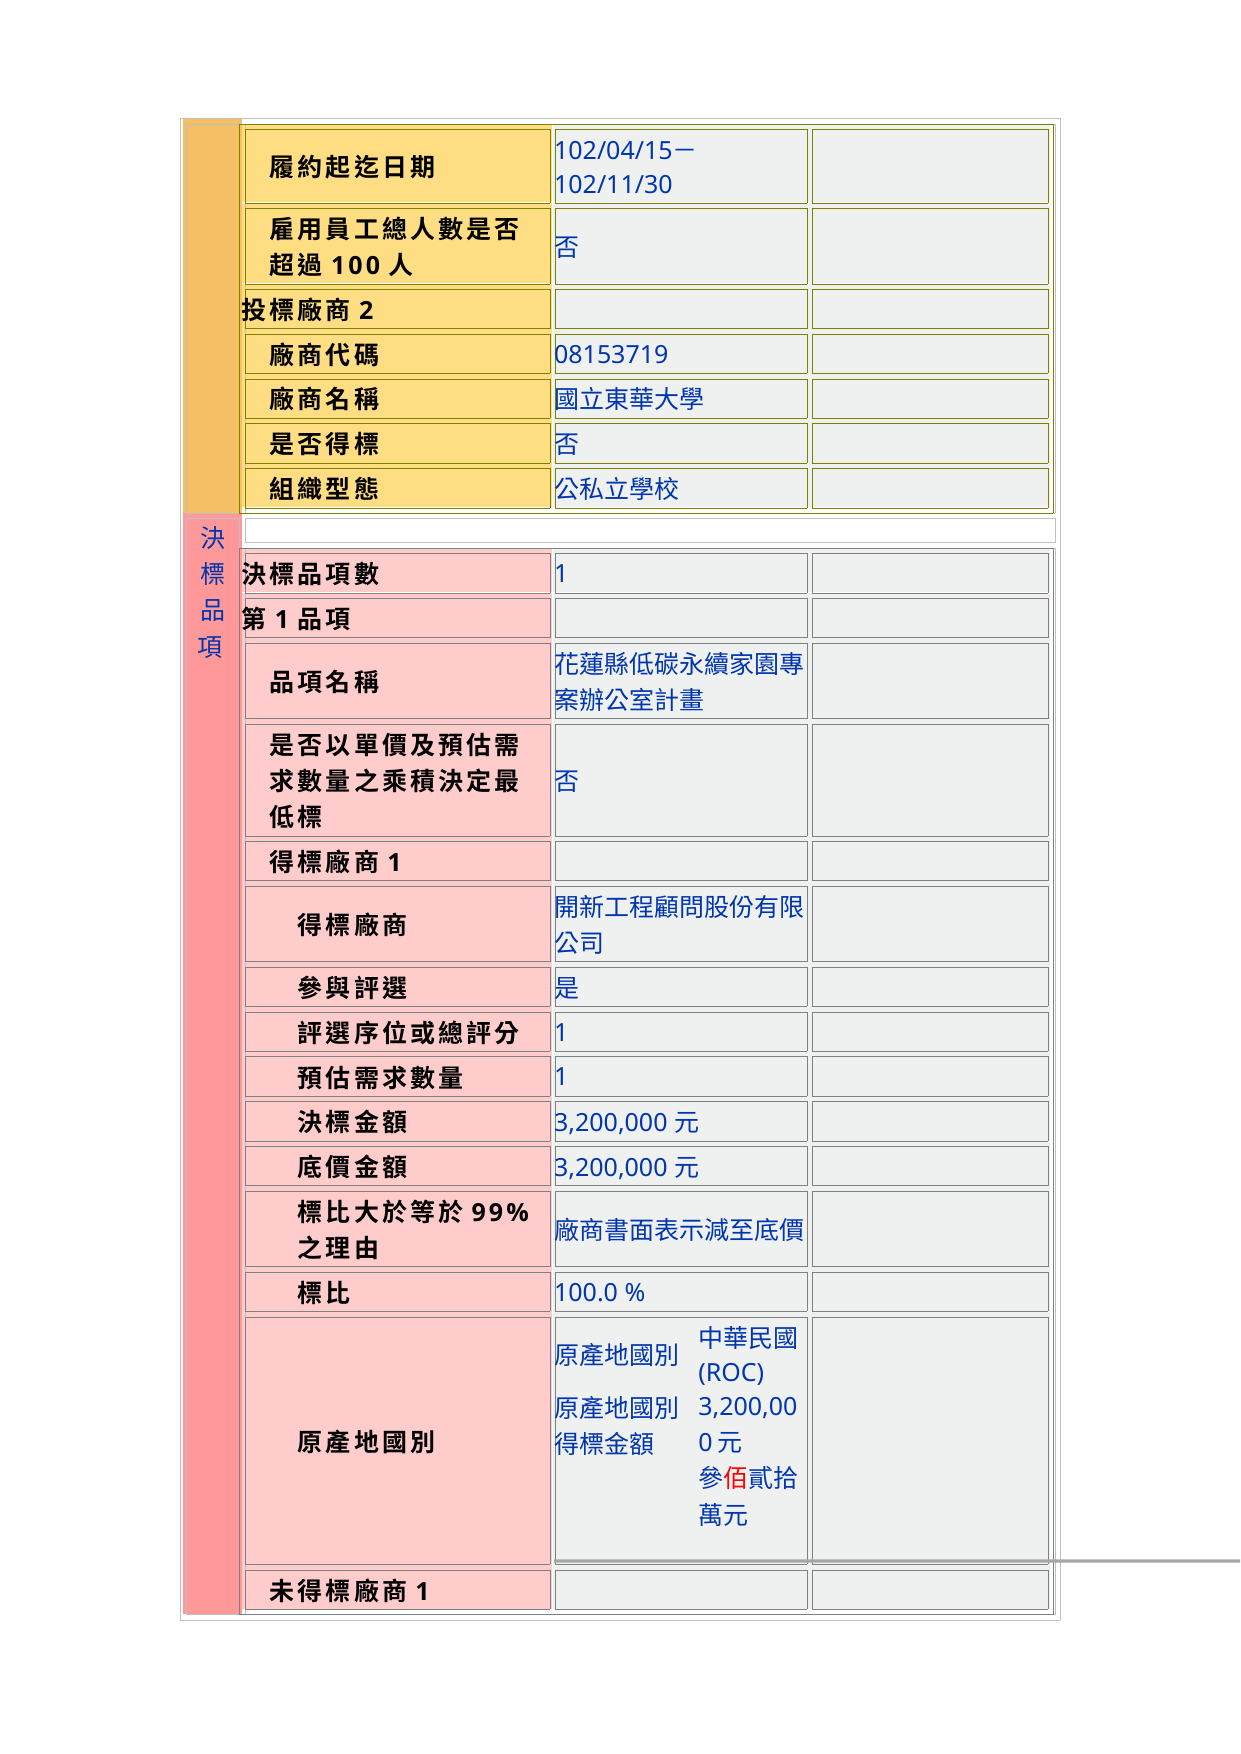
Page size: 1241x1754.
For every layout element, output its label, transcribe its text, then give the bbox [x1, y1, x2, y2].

table_cell 組織型態 [246, 463, 552, 507]
table_cell [810, 373, 1050, 418]
table_cell 第1品項 [246, 593, 552, 637]
table_cell 3,200,000 元 [553, 1141, 810, 1185]
table_cell 得標廠商1 [246, 836, 552, 880]
table_cell [785, 513, 1057, 542]
table_cell [556, 290, 807, 328]
table_cell [1049, 549, 1053, 1559]
table_cell 原產地國別 [246, 1311, 552, 1564]
table_cell [813, 599, 1048, 637]
table_cell [553, 284, 810, 328]
table_cell 標比 [246, 1266, 552, 1311]
table_cell 評選序位或總評分 [246, 1006, 552, 1051]
table_header 決標品項數 [246, 549, 552, 592]
table_header 1 [553, 549, 810, 592]
table_header 原產地國別 [556, 1318, 698, 1388]
table_cell [242, 514, 598, 542]
table_cell [553, 1311, 810, 1559]
table_header [813, 554, 1048, 592]
table_cell [810, 1311, 1050, 1559]
table_cell [813, 887, 1048, 961]
table_cell 雇用員工總人數是否 超過100人 [246, 203, 552, 283]
table_cell 決標金額 [246, 1096, 552, 1141]
table_cell [813, 335, 1048, 373]
table_cell 開新工程顧問股份有限公司 [553, 880, 810, 961]
table_cell [810, 418, 1050, 463]
table_cell [810, 593, 1050, 637]
table_cell [813, 380, 1048, 418]
table_cell [810, 1564, 1050, 1609]
table_cell [810, 1051, 1050, 1096]
table_cell 廠商代碼 [246, 328, 552, 373]
table_cell [810, 203, 1050, 283]
table_cell 標比大於等於99% 之理由 [246, 1185, 552, 1266]
table_cell [813, 290, 1048, 328]
table_cell [810, 463, 1050, 507]
table_cell [813, 209, 1048, 283]
table_cell 1 [553, 1006, 810, 1051]
table_cell [810, 1266, 1050, 1311]
table_cell [553, 836, 810, 880]
table_cell 品項名稱 [246, 637, 552, 718]
table_cell [813, 1013, 1048, 1051]
table_cell 是否得標 [246, 418, 552, 463]
table_cell [810, 836, 1050, 880]
table_cell [246, 549, 1053, 1614]
table_cell [810, 637, 1050, 718]
table_cell 否 [553, 203, 810, 283]
table_cell [810, 1096, 1050, 1141]
table_header [810, 549, 1050, 592]
table_cell [810, 1185, 1050, 1266]
table_cell 花蓮縣低碳永續家園專案辦公室計畫 [553, 637, 810, 718]
table_cell 未得標廠商1 [246, 1564, 552, 1609]
table_cell [242, 119, 1057, 513]
table_cell 履約起迄日期 [246, 125, 552, 202]
table_cell [242, 542, 1057, 1559]
table_cell 廠商名稱 [246, 373, 552, 418]
table_cell 102/04/15－102/11/30 [553, 125, 810, 202]
table_cell [810, 880, 1050, 961]
table_cell 廠商書面表示減至底價 [553, 1185, 810, 1266]
table_cell [810, 125, 1050, 202]
table_cell 08153719 [553, 328, 810, 373]
table_cell 3,200,000元 參佰貳拾萬元 [698, 1389, 807, 1531]
table_cell [810, 718, 1050, 836]
table_cell 1 [553, 1051, 810, 1096]
table_cell 參與評選 [246, 961, 552, 1006]
table_cell 得標廠商 [246, 880, 552, 961]
table_cell 預估需求數量 [246, 1051, 552, 1096]
table_cell [810, 961, 1050, 1006]
table_cell 3,200,000 元 [553, 1096, 810, 1141]
table_header 中華民國(ROC) [698, 1318, 807, 1388]
table_cell [813, 130, 1048, 202]
table_cell [813, 968, 1048, 1006]
table_cell [813, 1318, 1048, 1559]
table_cell [810, 1141, 1050, 1185]
table_cell [785, 519, 1055, 542]
table_cell [813, 842, 1048, 880]
table_cell [556, 1531, 807, 1559]
table_cell [813, 725, 1048, 836]
table_cell [556, 599, 807, 637]
table_cell [810, 1006, 1050, 1051]
table_cell [553, 1564, 810, 1609]
table_cell [813, 469, 1048, 507]
table_cell 公私立學校 [553, 463, 810, 507]
table_cell [556, 842, 807, 880]
table_cell 否 [553, 718, 810, 836]
table_cell [810, 328, 1050, 373]
table_cell 底價金額 [246, 1141, 552, 1185]
table_cell [810, 284, 1050, 328]
table_cell [813, 644, 1048, 718]
table_cell 否 [553, 418, 810, 463]
table_cell [813, 1273, 1048, 1311]
table_cell [813, 1192, 1048, 1266]
table_cell [246, 519, 598, 542]
table_cell 國立東華大學 [553, 373, 810, 418]
table_cell 投標廠商2 [246, 284, 552, 328]
table_cell [556, 1571, 807, 1609]
table_cell [813, 1102, 1048, 1141]
table_cell [813, 1571, 1048, 1609]
table_cell 是 [553, 961, 810, 1006]
table_cell [813, 424, 1048, 463]
table_cell 決 標 品 項 [183, 513, 242, 1614]
table_cell 原產地國別 得標金額 [556, 1389, 698, 1531]
table_cell [598, 519, 784, 542]
table_cell [598, 514, 784, 518]
table_cell [246, 125, 1053, 513]
table_cell [813, 1057, 1048, 1096]
table_cell 是否以單價及預估需 求數量之乘積決定最 低標 [246, 718, 552, 836]
table_cell 100.0 % [553, 1266, 810, 1311]
table_cell [553, 593, 810, 637]
table_cell [183, 119, 242, 513]
table_cell [813, 1147, 1048, 1185]
